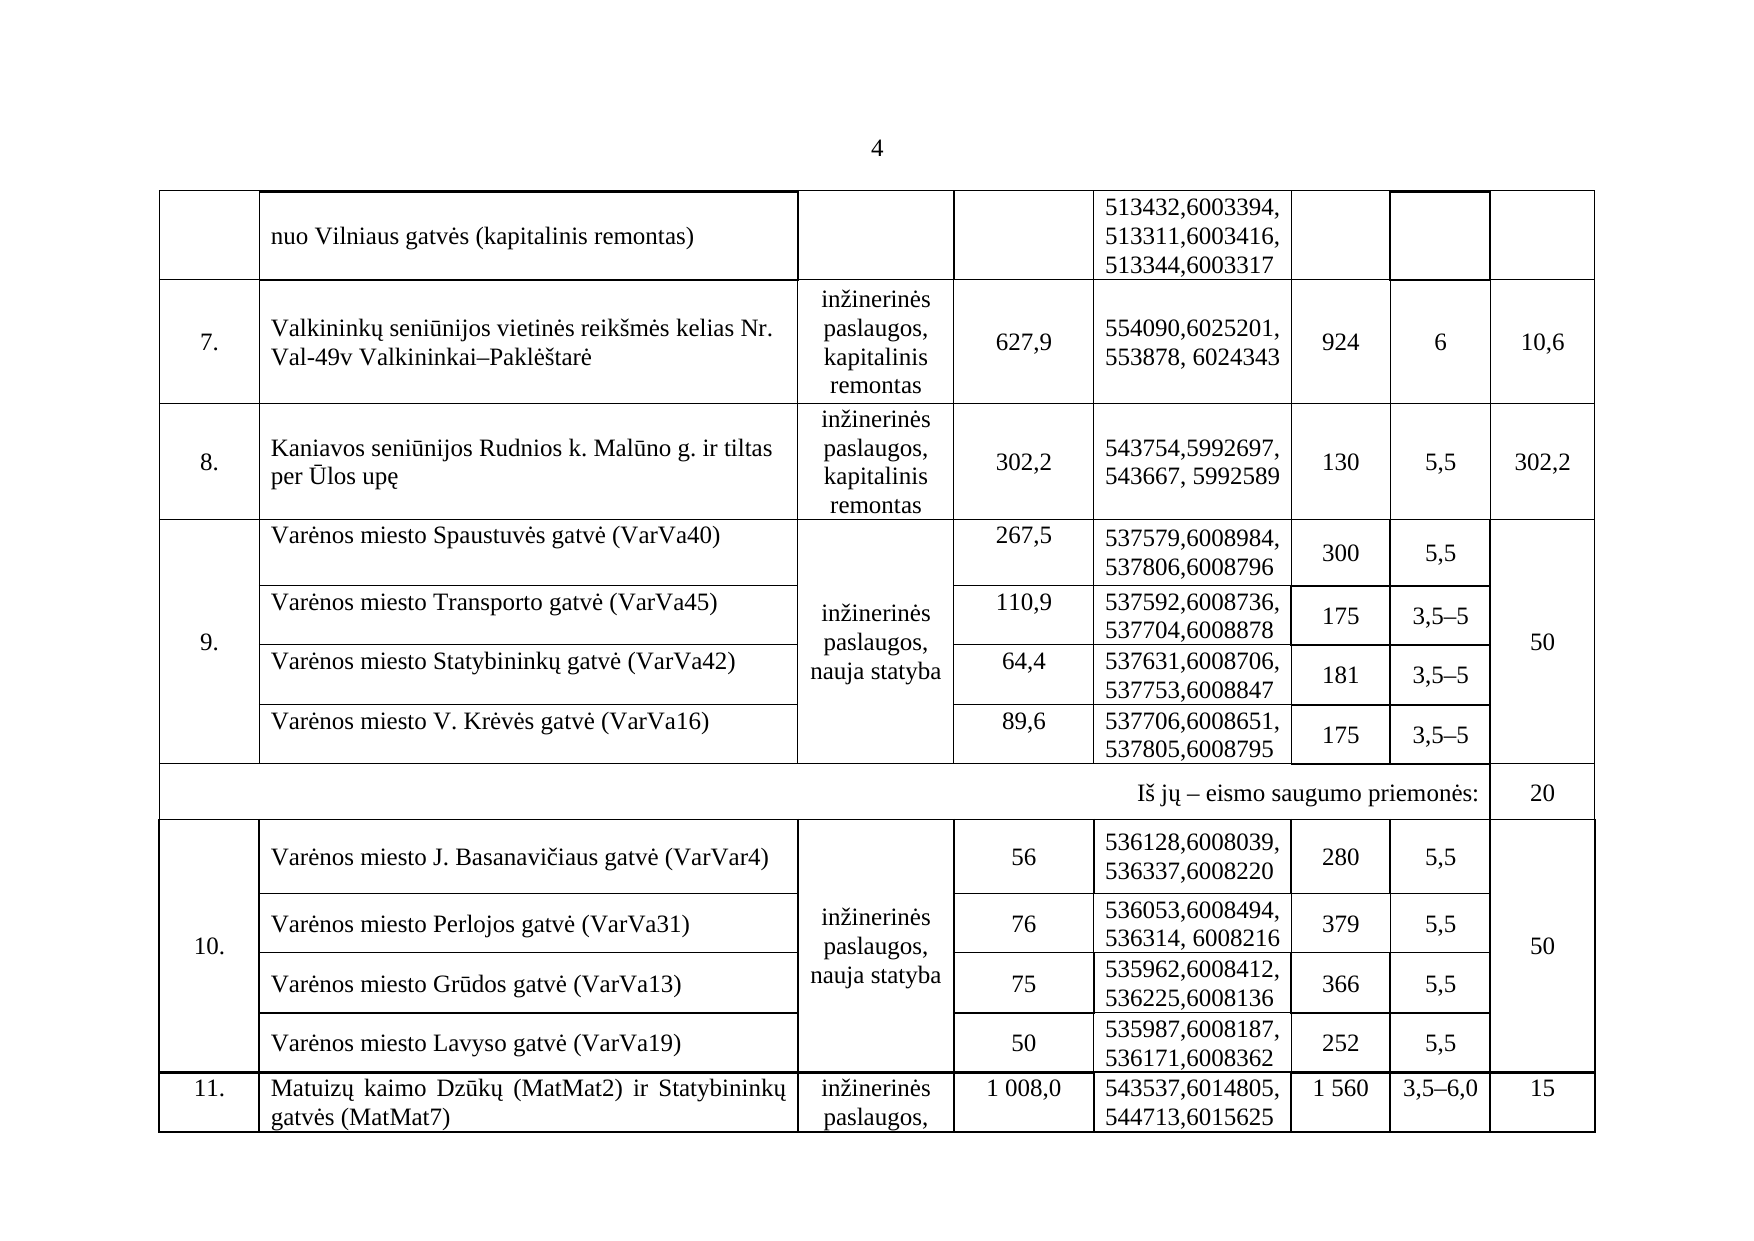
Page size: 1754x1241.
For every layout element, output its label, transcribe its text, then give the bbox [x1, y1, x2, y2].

table_cell 513432,6003394, 513311,6003416, 513344,6003317 [1094, 191, 1291, 279]
table_cell 5,5 [1391, 820, 1489, 893]
table_cell 267,5 [954, 520, 1093, 584]
table_cell 110,9 [954, 586, 1093, 644]
table_cell 535962,6008412, 536225,6008136 [1095, 953, 1290, 1012]
table_cell 3,5–6,0 [1391, 1074, 1489, 1131]
table_cell Varėnos miesto Grūdos gatvė (VarVa13) [260, 953, 797, 1012]
table_cell inžinerinės paslaugos, kapitalinis remontas [798, 280, 953, 403]
table_cell 76 [955, 894, 1093, 952]
table_cell Varėnos miesto Lavyso gatvė (VarVa19) [260, 1014, 797, 1071]
table_cell [1391, 193, 1489, 279]
table_cell 50 [955, 1014, 1093, 1071]
table_cell 3,5–5 [1391, 646, 1489, 704]
table_cell 5,5 [1391, 520, 1489, 584]
table_cell 252 [1292, 1014, 1389, 1071]
table_cell inžinerinės paslaugos, nauja statyba [799, 820, 953, 1071]
table_cell 300 [1292, 520, 1389, 584]
table_cell 175 [1292, 706, 1389, 763]
table_cell 924 [1292, 280, 1390, 403]
table_cell 89,6 [954, 705, 1093, 763]
table_cell Varėnos miesto Spaustuvės gatvė (VarVa40) [260, 520, 797, 584]
table_cell nuo Vilniaus gatvės (kapitalinis remontas) [260, 193, 797, 279]
table_cell 5,5 [1391, 404, 1490, 519]
table_cell [955, 191, 1093, 279]
table_cell 9. [160, 520, 259, 763]
table_cell 11. [160, 1074, 258, 1131]
table_cell [799, 191, 953, 279]
table_cell 537631,6008706, 537753,6008847 [1094, 645, 1291, 704]
table_cell Varėnos miesto Statybininkų gatvė (VarVa42) [260, 645, 797, 704]
table_cell 50 [1491, 820, 1594, 1071]
table_cell Varėnos miesto J. Basanavičiaus gatvė (VarVar4) [260, 820, 797, 893]
table_cell 5,5 [1391, 1014, 1489, 1071]
table_cell Iš jų – eismo saugumo priemonės: [160, 764, 1489, 819]
table_cell inžinerinės paslaugos, [799, 1074, 953, 1131]
table_cell Valkininkų seniūnijos vietinės reikšmės kelias Nr. Val-49v Valkininkai–Paklėštarė [260, 281, 797, 403]
table_cell inžinerinės paslaugos, kapitalinis remontas [798, 404, 953, 519]
table_cell 536128,6008039, 536337,6008220 [1095, 820, 1290, 893]
table_cell 8. [160, 404, 259, 519]
table_cell 543754,5992697, 543667, 5992589 [1094, 404, 1291, 519]
table_cell 7. [160, 280, 259, 403]
table_cell 543537,6014805, 544713,6015625 [1095, 1073, 1290, 1131]
table_cell 627,9 [954, 280, 1093, 403]
table_cell Varėnos miesto V. Krėvės gatvė (VarVa16) [260, 705, 797, 763]
table_cell 3,5–5 [1391, 587, 1489, 644]
table_cell 75 [955, 953, 1093, 1012]
table_cell 15 [1491, 1074, 1594, 1131]
table_cell 379 [1292, 894, 1390, 952]
table_cell 1 560 [1292, 1074, 1389, 1131]
table_cell 5,5 [1391, 953, 1489, 1012]
table_cell 537592,6008736, 537704,6008878 [1094, 586, 1290, 644]
table_cell 6 [1391, 281, 1490, 403]
table_cell [1292, 191, 1389, 279]
table_cell 50 [1491, 520, 1594, 763]
table_cell Matuizų kaimo Dzūkų (MatMat2) ir Statybininkų gatvės (MatMat7) [260, 1074, 797, 1131]
table_cell 10. [160, 820, 258, 1071]
table_cell 1 008,0 [955, 1074, 1093, 1131]
table_cell Varėnos miesto Perlojos gatvė (VarVa31) [260, 894, 797, 952]
table_cell inžinerinės paslaugos, nauja statyba [798, 520, 953, 763]
table_cell 56 [955, 820, 1093, 893]
table_cell Kaniavos seniūnijos Rudnios k. Malūno g. ir tiltas per Ūlos upę [260, 404, 797, 519]
table_cell 64,4 [954, 645, 1093, 704]
table_cell 5,5 [1391, 894, 1489, 952]
table_cell 3,5–5 [1391, 706, 1489, 763]
table_cell 302,2 [1491, 404, 1594, 519]
table_cell 537579,6008984, 537806,6008796 [1094, 520, 1291, 584]
table_cell 10,6 [1491, 280, 1594, 403]
table_cell 175 [1292, 587, 1389, 644]
table_cell 537706,6008651, 537805,6008795 [1094, 705, 1291, 763]
table_cell [1491, 191, 1594, 279]
table_cell 554090,6025201, 553878, 6024343 [1094, 280, 1291, 403]
table_cell 280 [1292, 820, 1389, 893]
table_cell 20 [1491, 764, 1594, 819]
table_cell 302,2 [954, 404, 1093, 519]
table_cell 536053,6008494, 536314, 6008216 [1094, 894, 1291, 952]
table_cell [160, 191, 259, 279]
table_cell 535987,6008187, 536171,6008362 [1094, 1013, 1291, 1071]
table_cell 366 [1292, 953, 1389, 1012]
table_cell 130 [1292, 404, 1390, 519]
table_cell 181 [1292, 646, 1389, 704]
table_cell Varėnos miesto Transporto gatvė (VarVa45) [260, 586, 797, 644]
